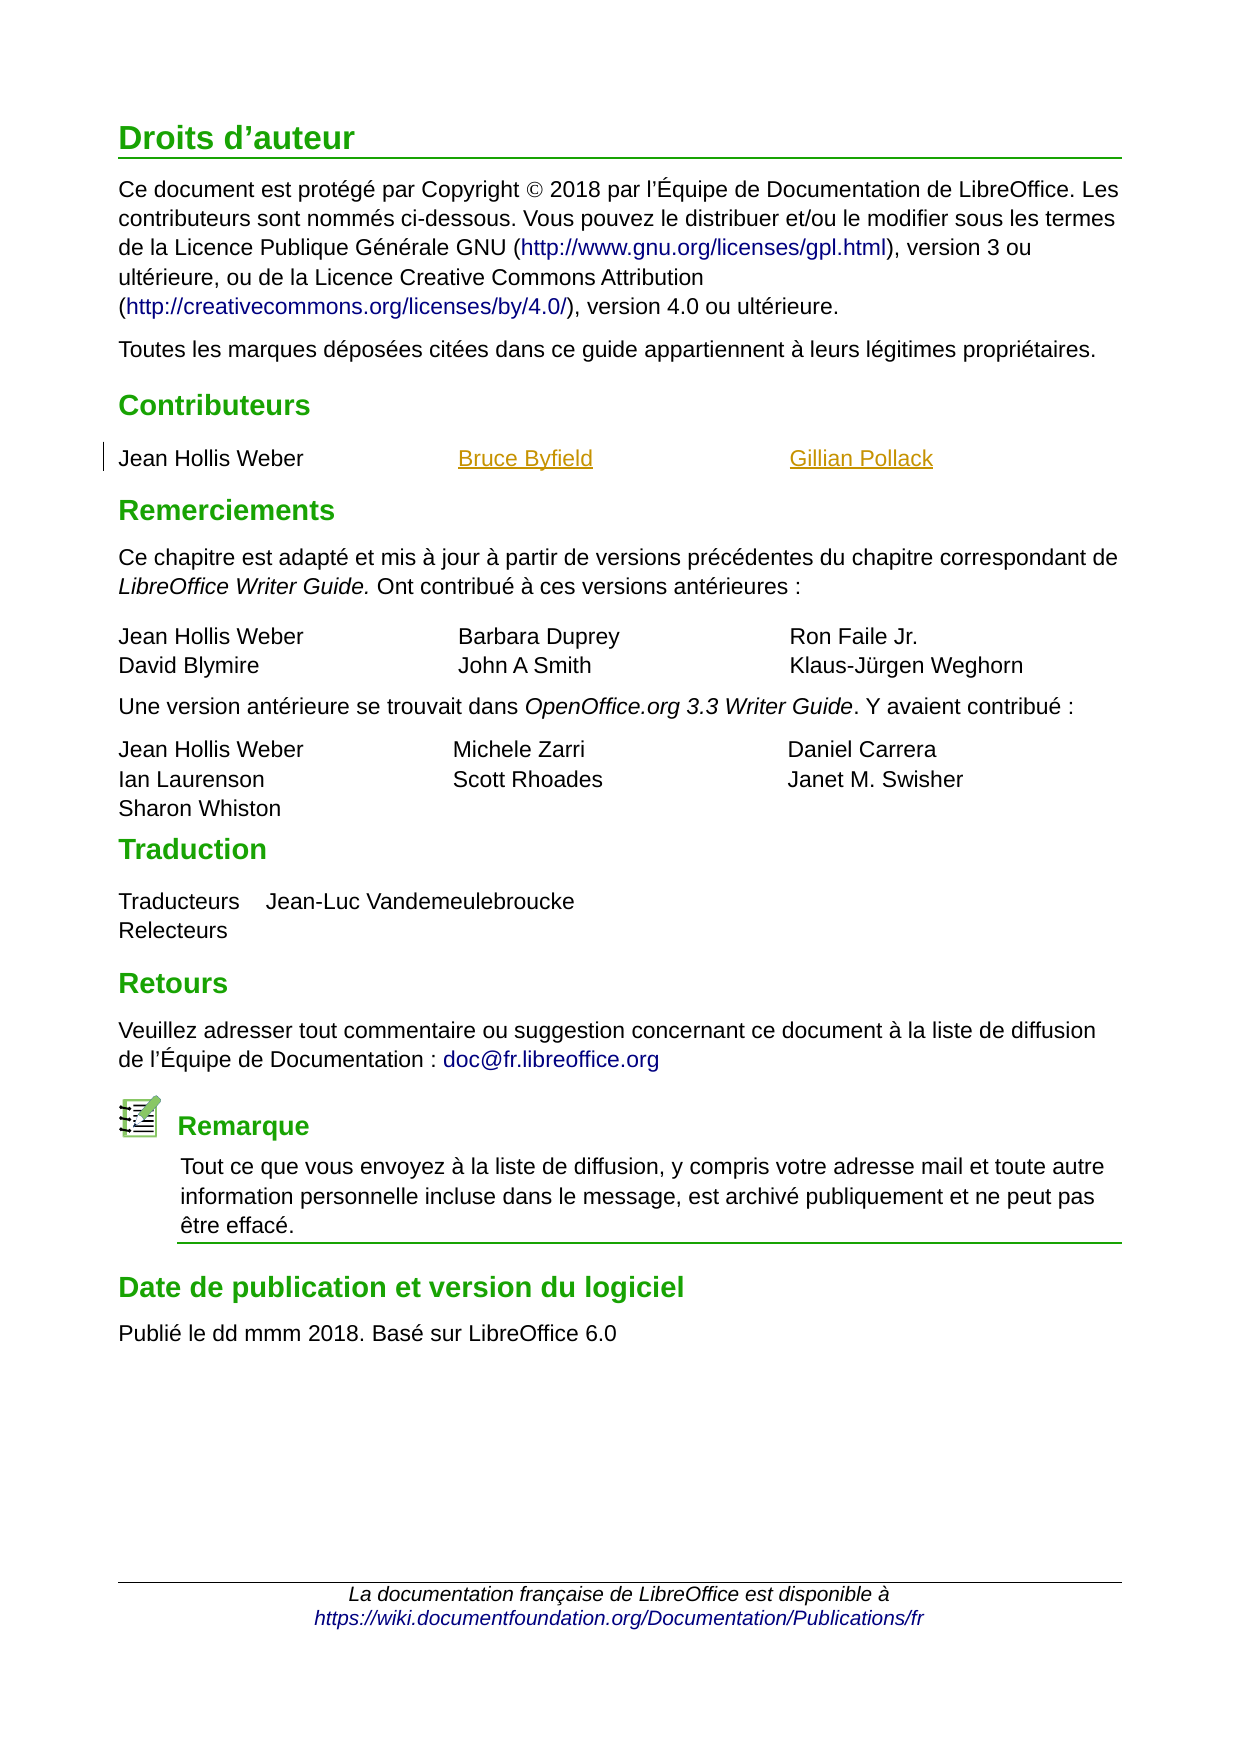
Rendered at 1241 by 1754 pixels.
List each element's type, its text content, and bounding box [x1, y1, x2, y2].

text Toutes les marques déposées citées dans ce guide appartiennent à leurs légitimes propriétaires. [118, 334, 1122, 363]
table_header Michele Zarri [453, 734, 787, 763]
table_header [585, 885, 853, 914]
table_cell John A Smith [458, 649, 789, 678]
table_cell Ian Laurenson [118, 763, 453, 792]
table_header Jean-Luc Vandemeulebroucke [266, 885, 585, 914]
table_header Bruce Byfield [458, 442, 789, 471]
text Tout ce que vous envoyez à la liste de diffusion, y compris votre adresse mail et toute autre information personnelle incluse dans le message, est archivé publiquement et ne peut pas être effacé. [177, 1148, 1122, 1242]
text Ce chapitre est adapté et mis à jour à partir de versions précédentes du chapitre correspondant de LibreOffice Writer Guide. Ont contribué à ces versions antérieures : [118, 541, 1122, 599]
text Date de publication et version du logiciel [118, 1274, 1122, 1303]
table_header Daniel Carrera [788, 734, 1122, 763]
text Ce document est protégé par Copyright © 2018 par l’Équipe de Documentation de LibreOffice. Les contributeurs sont nommés ci-dessous. Vous pouvez le distribuer et/ou le modifier sous les termes de la Licence Publique Générale GNU (http://www.gnu.org/licenses/gpl.html), version 3 ou ultérieure, ou de la Licence Creative Commons Attribution (http://creativecommons.org/licenses/by/4.0/), version 4.0 ou ultérieure. [118, 173, 1122, 319]
table_header [853, 885, 1122, 914]
text Retours [118, 970, 1122, 999]
text Droits d’auteur [118, 118, 1122, 157]
text Traduction [118, 836, 1122, 865]
table_cell Relecteurs [118, 915, 266, 944]
table_cell [585, 915, 853, 944]
table_cell Janet M. Swisher [788, 763, 1122, 792]
table_cell Klaus-Jürgen Weghorn [789, 649, 1122, 678]
table_cell Sharon Whiston [118, 792, 453, 821]
subtitle Remarque [118, 1094, 1122, 1141]
text Publié le dd mmm 2018. Basé sur LibreOffice 6.0 [118, 1317, 1122, 1347]
table_header Ron Faile Jr. [789, 620, 1122, 649]
table_cell [266, 915, 585, 944]
table_header Barbara Duprey [458, 620, 789, 649]
table_cell [788, 792, 1122, 821]
text Une version antérieure se trouvait dans OpenOffice.org 3.3 Writer Guide. Y avaient contribué : [118, 690, 1122, 719]
table_header Traducteurs [118, 885, 266, 914]
table_cell David Blymire [118, 649, 458, 678]
text Remerciements [118, 497, 1122, 526]
table_cell [853, 915, 1122, 944]
table_cell [453, 792, 787, 821]
table_header Gillian Pollack [789, 442, 1122, 471]
text Contributeurs [118, 392, 1122, 421]
table_header Jean Hollis Weber [118, 442, 458, 471]
table_header Jean Hollis Weber [118, 620, 458, 649]
table_cell Scott Rhoades [453, 763, 787, 792]
text Veuillez adresser tout commentaire ou suggestion concernant ce document à la liste de diffusion de l’Équipe de Documentation : doc@fr.libreoffice.org [118, 1014, 1122, 1072]
table_header Jean Hollis Weber [118, 734, 453, 763]
